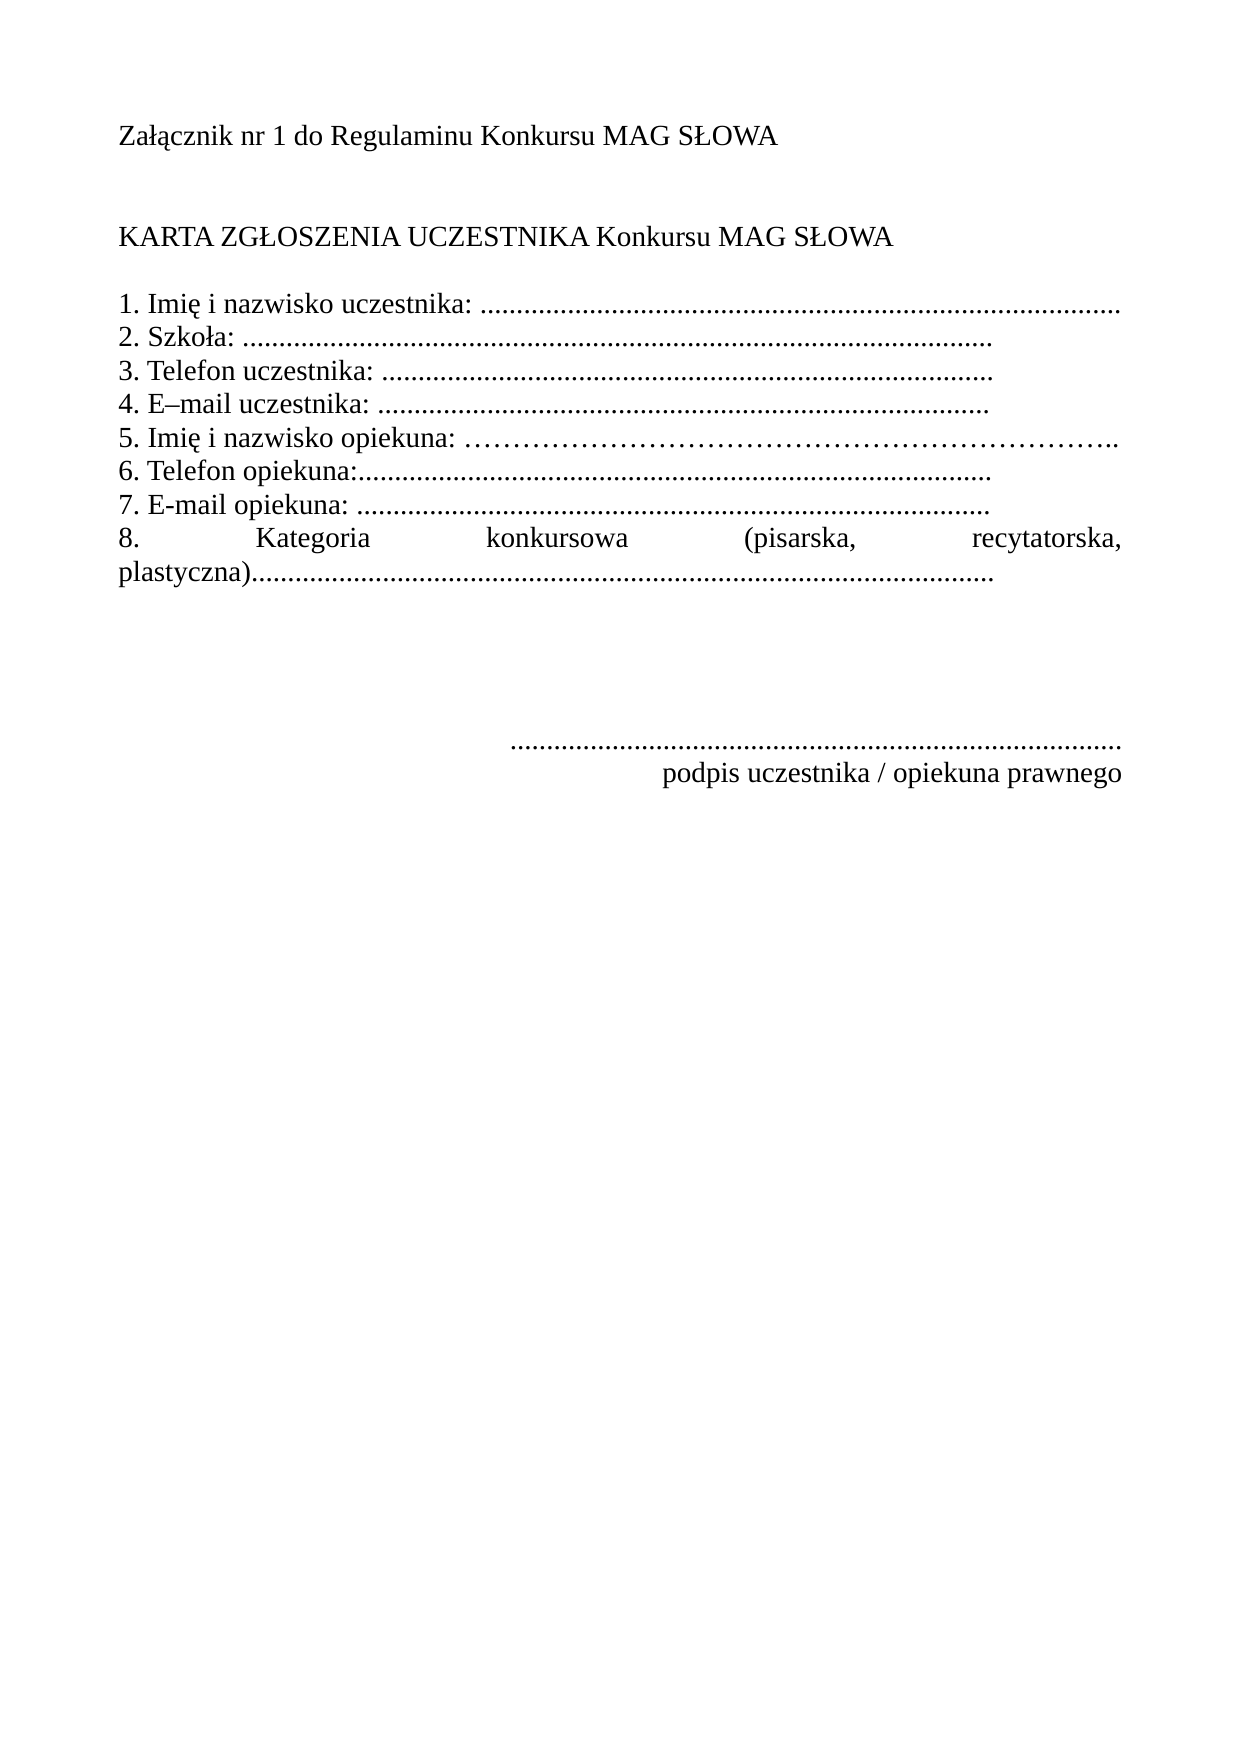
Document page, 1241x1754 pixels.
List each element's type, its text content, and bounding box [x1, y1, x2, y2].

text podpis uczestnika / opiekuna prawnego [118, 755, 1122, 789]
text .................................................................................... [118, 722, 1122, 755]
text 7. E-mail opiekuna: ....................................................................................... [118, 487, 1122, 521]
text 5. Imię i nazwisko opiekuna: ………………………………………………………….. [118, 420, 1122, 453]
text 8. Kategoria konkursowa (pisarska, recytatorska, plastyczna)...................................................................................................... [118, 521, 1122, 588]
text 2. Szkoła: ....................................................................................................... [118, 319, 1122, 353]
text 1. Imię i nazwisko uczestnika: ........................................................................................ [118, 286, 1122, 319]
text Załącznik nr 1 do Regulaminu Konkursu MAG SŁOWA [118, 118, 1122, 152]
text 6. Telefon opiekuna:....................................................................................... [118, 453, 1122, 487]
text KARTA ZGŁOSZENIA UCZESTNIKA Konkursu MAG SŁOWA [118, 219, 1122, 252]
text 3. Telefon uczestnika: .................................................................................... [118, 353, 1122, 386]
text 4. E–mail uczestnika: .................................................................................... [118, 386, 1122, 420]
